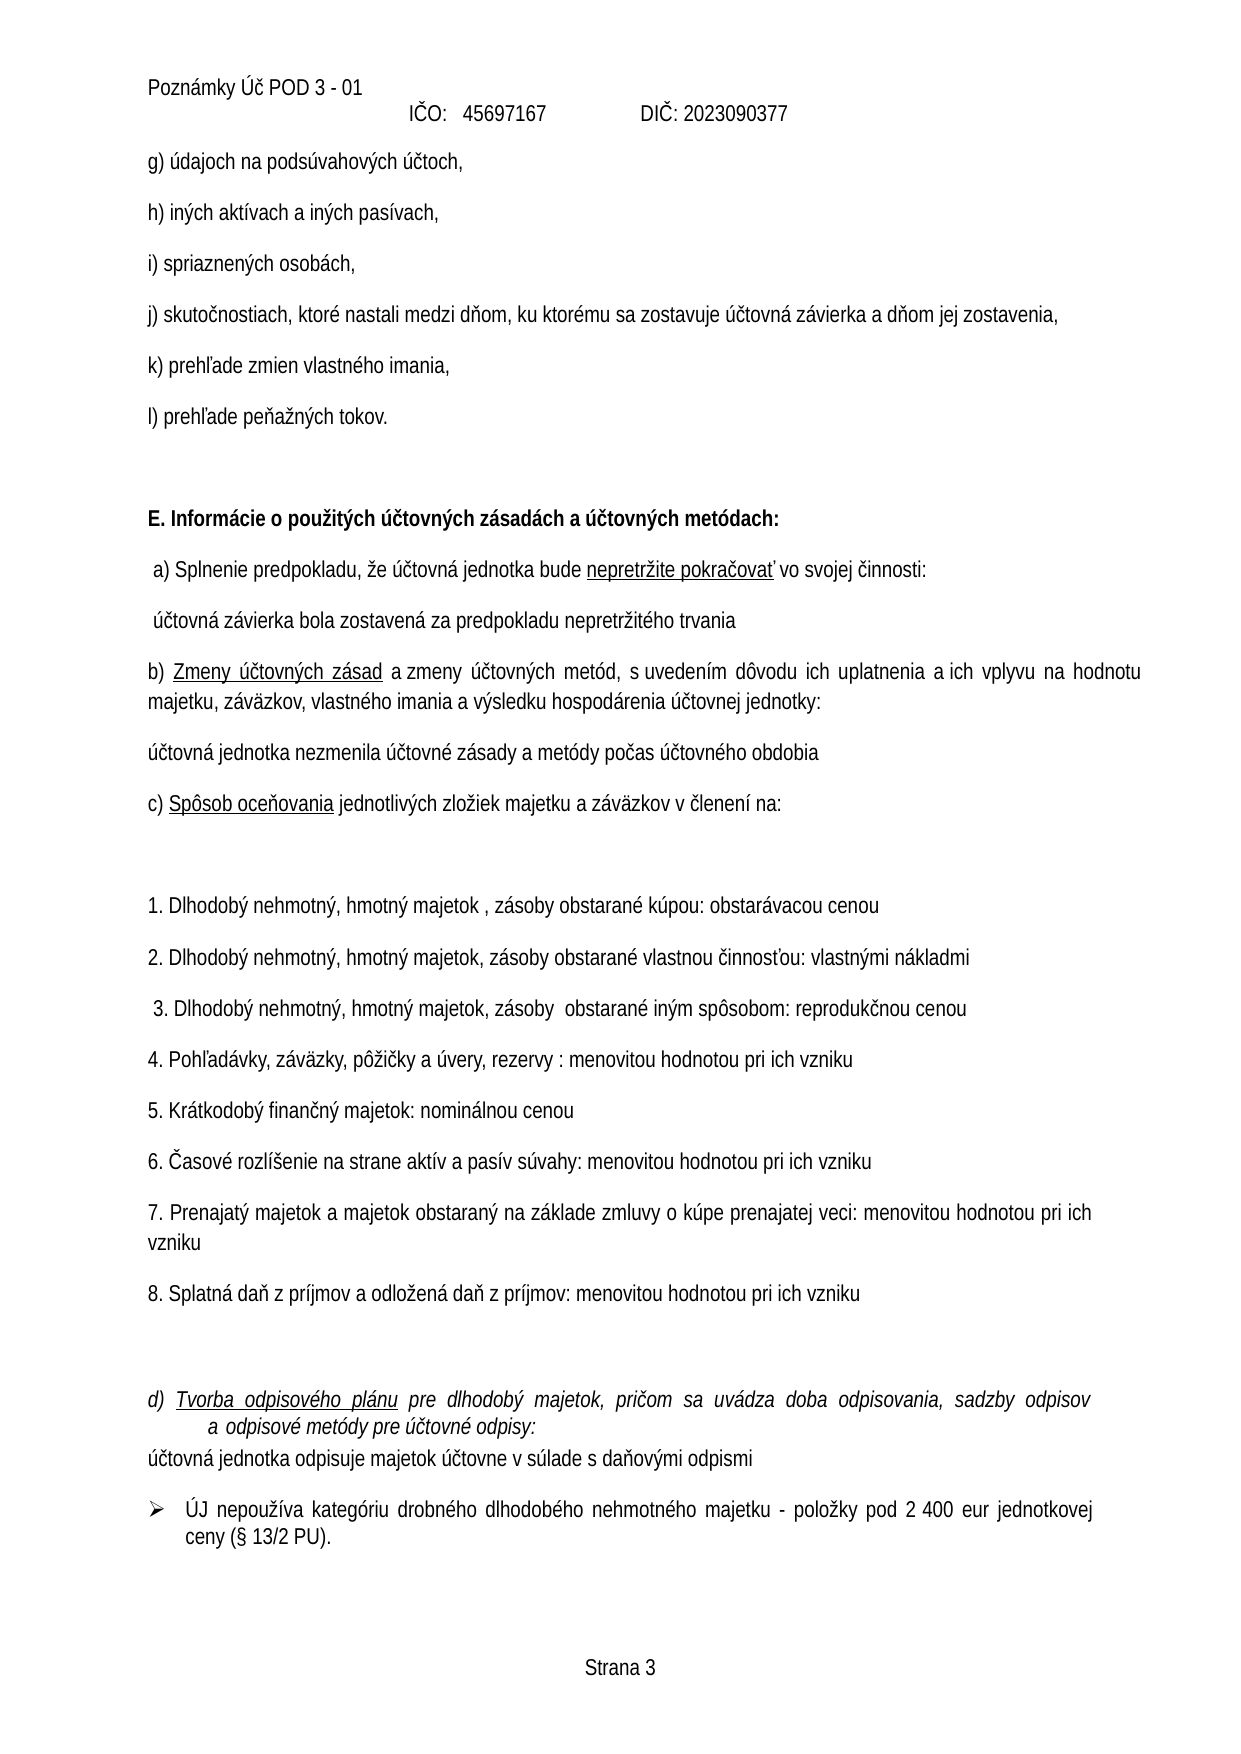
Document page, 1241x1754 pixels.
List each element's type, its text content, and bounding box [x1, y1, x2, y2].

text l) prehľade peňažných tokov. [148, 403, 1141, 429]
text i) spriaznených osobách, [148, 250, 1141, 276]
text b) Zmeny účtovných zásad a zmeny účtovných metód, s uvedením dôvodu ich uplatnenia a ich vplyvu na hodnotu majetku, záväzkov, vlastného imania a výsledku hospodárenia účtovnej jednotky: [148, 658, 1141, 715]
text a) Splnenie predpokladu, že účtovná jednotka bude nepretržite pokračovať vo svojej činnosti: [148, 556, 1141, 582]
text c) Spôsob oceňovania jednotlivých zložiek majetku a záväzkov v členení na: [148, 790, 1141, 817]
text 7. Prenajatý majetok a majetok obstaraný na základe zmluvy o kúpe prenajatej veci: menovitou hodnotou pri ich vzniku [148, 1199, 1092, 1255]
text 6. Časové rozlíšenie na strane aktív a pasív súvahy: menovitou hodnotou pri ich vzniku [148, 1148, 1092, 1174]
text 3. Dlhodobý nehmotný, hmotný majetok, zásoby obstarané iným spôsobom: reprodukčnou cenou [148, 994, 1092, 1021]
subtitle d) Tvorba odpisového plánu pre dlhodobý majetok, pričom sa uvádza doba odpisovania, sadzby odpisov a odpisové metódy pre účtovné odpisy: [148, 1386, 1092, 1439]
text účtovná závierka bola zostavená za predpokladu nepretržitého trvania [148, 607, 1141, 633]
text j) skutočnostiach, ktoré nastali medzi dňom, ku ktorému sa zostavuje účtovná závierka a dňom jej zostavenia, [148, 301, 1141, 327]
list ÚJ nepoužíva kategóriu drobného dlhodobého nehmotného majetku - položky pod 2 400 eur jednotkovej ceny (§ 13/2 PU). [148, 1496, 1092, 1549]
text 8. Splatná daň z príjmov a odložená daň z príjmov: menovitou hodnotou pri ich vzniku [148, 1280, 1092, 1306]
text účtovná jednotka nezmenila účtovné zásady a metódy počas účtovného obdobia [148, 739, 1141, 766]
text účtovná jednotka odpisuje majetok účtovne v súlade s daňovými odpismi [148, 1445, 1092, 1472]
text E. Informácie o použitých účtovných zásadách a účtovných metódach: [148, 505, 1141, 531]
text 1. Dlhodobý nehmotný, hmotný majetok , zásoby obstarané kúpou: obstarávacou cenou [148, 892, 1092, 919]
text g) údajoch na podsúvahových účtoch, [148, 148, 1141, 174]
text 5. Krátkodobý finančný majetok: nominálnou cenou [148, 1097, 1092, 1123]
text k) prehľade zmien vlastného imania, [148, 352, 1141, 378]
text h) iných aktívach a iných pasívach, [148, 199, 1141, 225]
text 2. Dlhodobý nehmotný, hmotný majetok, zásoby obstarané vlastnou činnosťou: vlastnými nákladmi [148, 943, 1092, 970]
text 4. Pohľadávky, záväzky, pôžičky a úvery, rezervy : menovitou hodnotou pri ich vzniku [148, 1046, 1092, 1072]
